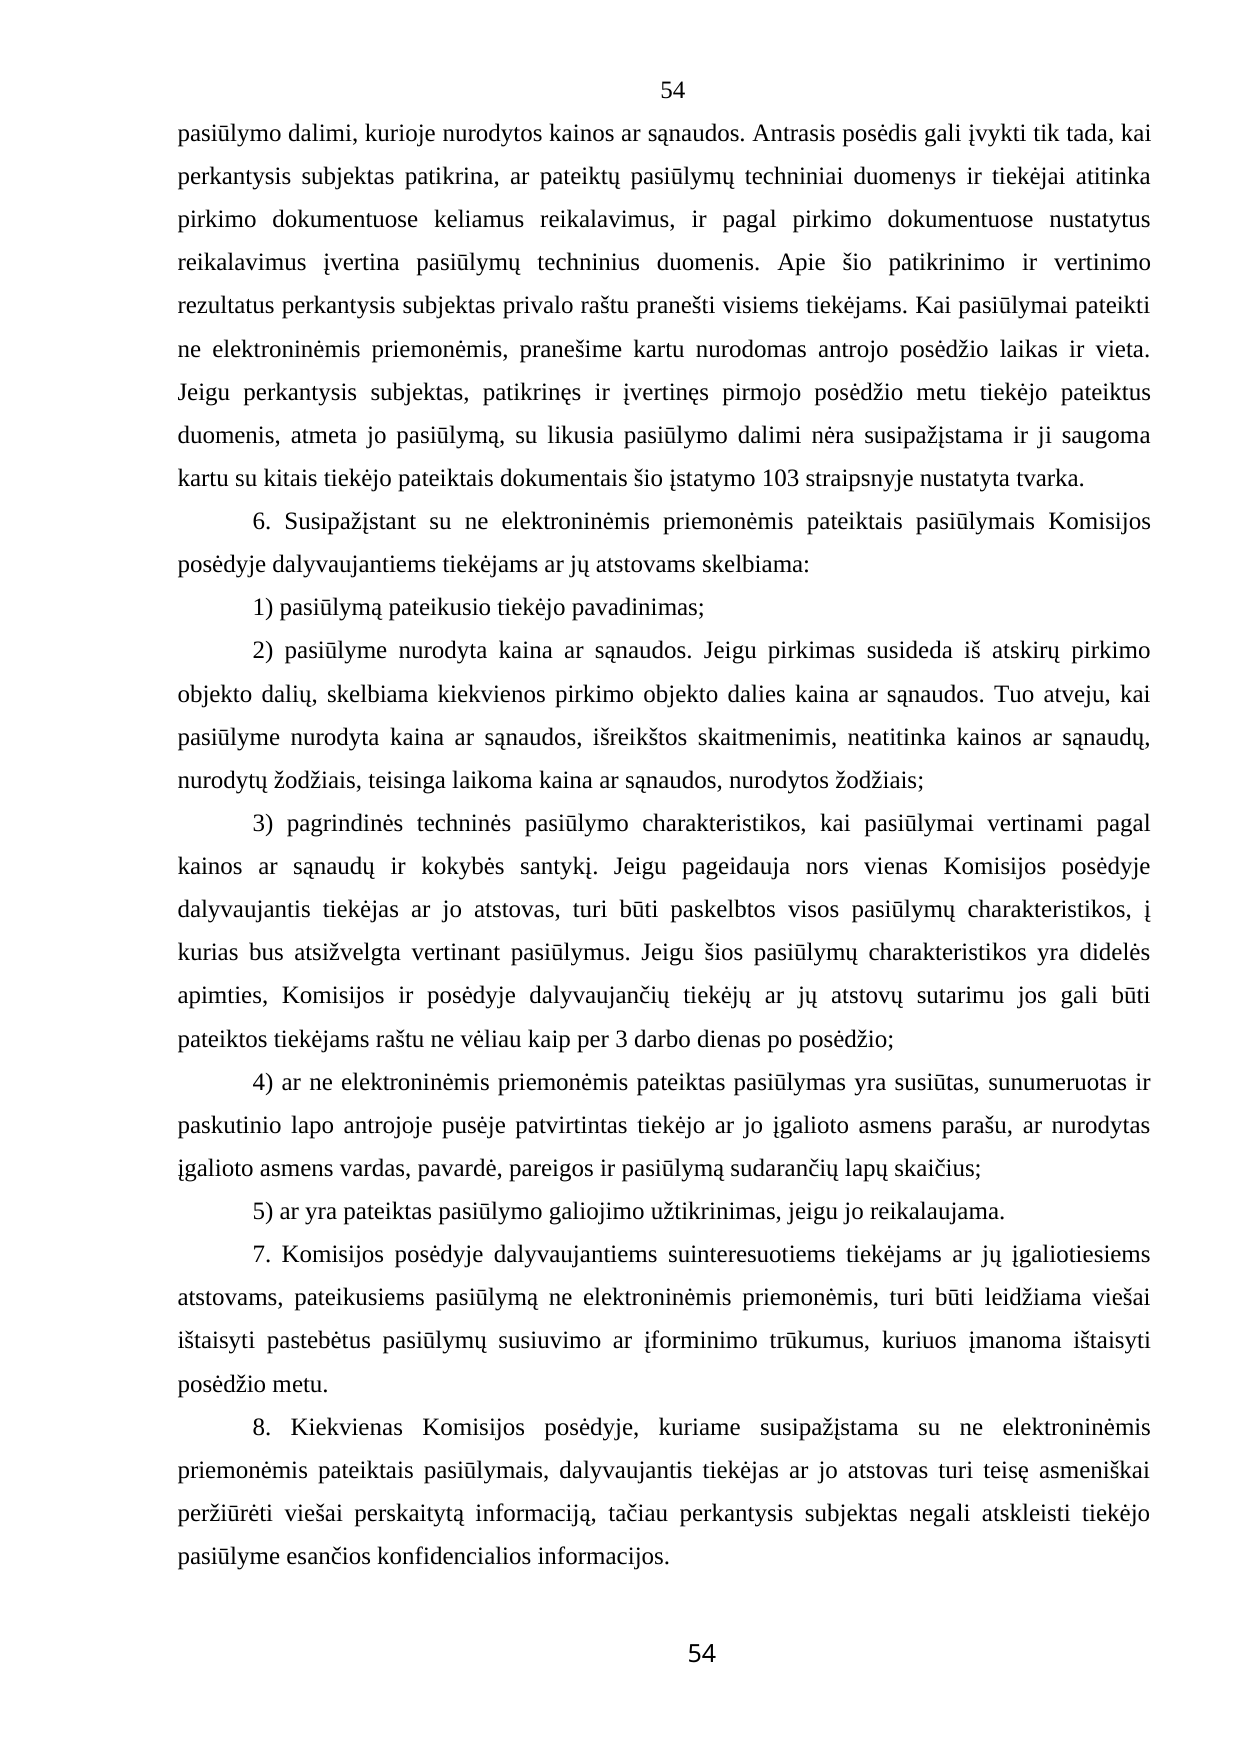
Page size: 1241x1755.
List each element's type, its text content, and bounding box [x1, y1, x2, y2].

text 3) pagrindinės techninės pasiūlymo charakteristikos, kai pasiūlymai vertinami pagal kainos ar sąnaudų ir kokybės santykį. Jeigu pageidauja nors vienas Komisijos posėdyje dalyvaujantis tiekėjas ar jo atstovas, turi būti paskelbtos visos pasiūlymų charakteristikos, į kurias bus atsižvelgta vertinant pasiūlymus. Jeigu šios pasiūlymų charakteristikos yra didelės apimties, Komisijos ir posėdyje dalyvaujančių tiekėjų ar jų atstovų sutarimu jos gali būti pateiktos tiekėjams raštu ne vėliau kaip per 3 darbo dienas po posėdžio; [177, 808, 1152, 1052]
text 2) pasiūlyme nurodyta kaina ar sąnaudos. Jeigu pirkimas susideda iš atskirų pirkimo objekto dalių, skelbiama kiekvienos pirkimo objekto dalies kaina ar sąnaudos. Tuo atveju, kai pasiūlyme nurodyta kaina ar sąnaudos, išreikštos skaitmenimis, neatitinka kainos ar sąnaudų, nurodytų žodžiais, teisinga laikoma kaina ar sąnaudos, nurodytos žodžiais; [177, 636, 1152, 794]
text pasiūlymo dalimi, kurioje nurodytos kainos ar sąnaudos. Antrasis posėdis gali įvykti tik tada, kai perkantysis subjektas patikrina, ar pateiktų pasiūlymų techniniai duomenys ir tiekėjai atitinka pirkimo dokumentuose keliamus reikalavimus, ir pagal pirkimo dokumentuose nustatytus reikalavimus įvertina pasiūlymų techninius duomenis. Apie šio patikrinimo ir vertinimo rezultatus perkantysis subjektas privalo raštu pranešti visiems tiekėjams. Kai pasiūlymai pateikti ne elektroninėmis priemonėmis, pranešime kartu nurodomas antrojo posėdžio laikas ir vieta. Jeigu perkantysis subjektas, patikrinęs ir įvertinęs pirmojo posėdžio metu tiekėjo pateiktus duomenis, atmeta jo pasiūlymą, su likusia pasiūlymo dalimi nėra susipažįstama ir ji saugoma kartu su kitais tiekėjo pateiktais dokumentais šio įstatymo 103 straipsnyje nustatyta tvarka. [177, 118, 1152, 492]
text 5) ar yra pateiktas pasiūlymo galiojimo užtikrinimas, jeigu jo reikalaujama. [177, 1196, 1152, 1225]
text 7. Komisijos posėdyje dalyvaujantiems suinteresuotiems tiekėjams ar jų įgaliotiesiems atstovams, pateikusiems pasiūlymą ne elektroninėmis priemonėmis, turi būti leidžiama viešai ištaisyti pastebėtus pasiūlymų susiuvimo ar įforminimo trūkumus, kuriuos įmanoma ištaisyti posėdžio metu. [177, 1239, 1152, 1397]
text 1) pasiūlymą pateikusio tiekėjo pavadinimas; [177, 592, 1152, 621]
text 8. Kiekvienas Komisijos posėdyje, kuriame susipažįstama su ne elektroninėmis priemonėmis pateiktais pasiūlymais, dalyvaujantis tiekėjas ar jo atstovas turi teisę asmeniškai peržiūrėti viešai perskaitytą informaciją, tačiau perkantysis subjektas negali atskleisti tiekėjo pasiūlyme esančios konfidencialios informacijos. [177, 1412, 1152, 1570]
text 6. Susipažįstant su ne elektroninėmis priemonėmis pateiktais pasiūlymais Komisijos posėdyje dalyvaujantiems tiekėjams ar jų atstovams skelbiama: [177, 506, 1152, 578]
text 4) ar ne elektroninėmis priemonėmis pateiktas pasiūlymas yra susiūtas, sunumeruotas ir paskutinio lapo antrojoje pusėje patvirtintas tiekėjo ar jo įgalioto asmens parašu, ar nurodytas įgalioto asmens vardas, pavardė, pareigos ir pasiūlymą sudarančių lapų skaičius; [177, 1067, 1152, 1182]
